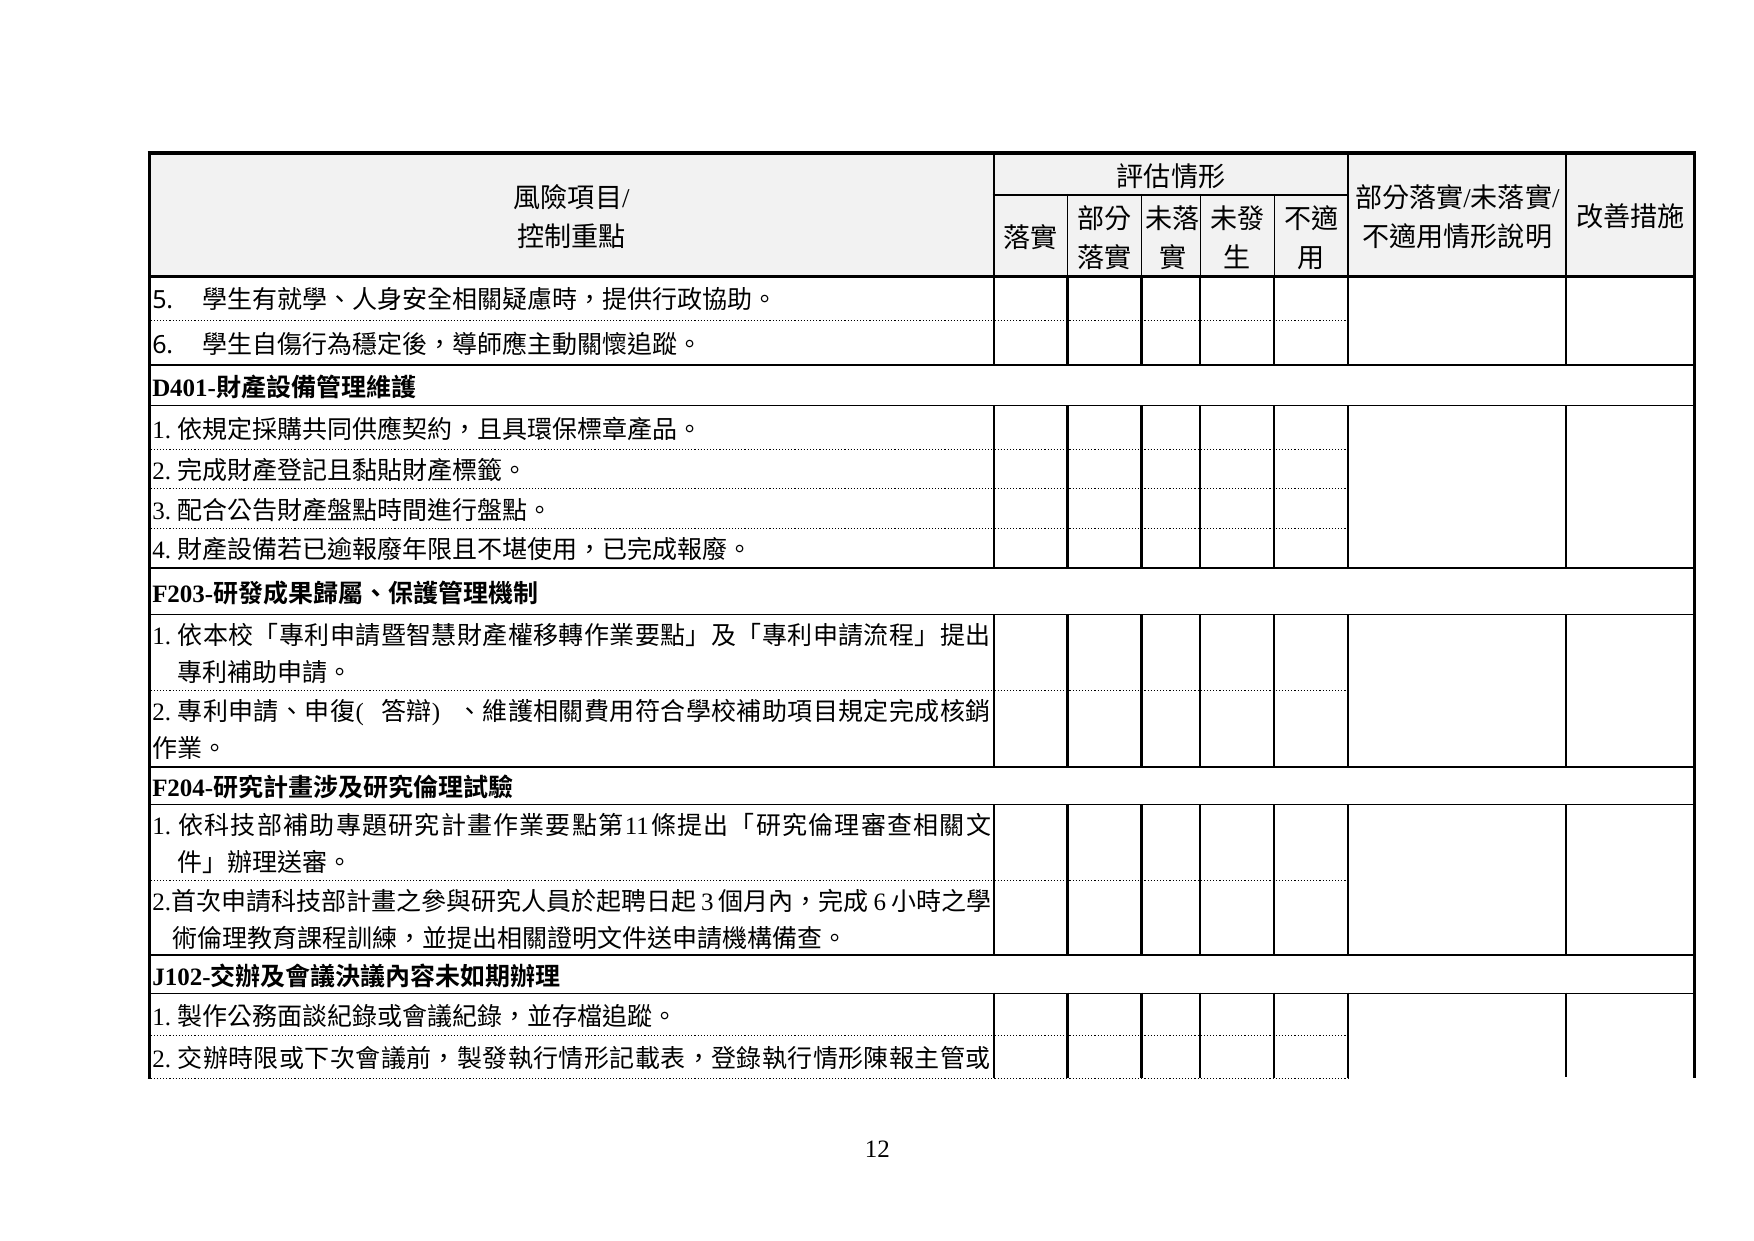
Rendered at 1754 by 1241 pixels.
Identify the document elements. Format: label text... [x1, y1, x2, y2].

table_cell [1201, 320, 1273, 364]
table_cell [995, 615, 1066, 690]
table_cell [1275, 449, 1347, 488]
table_cell [1567, 615, 1693, 766]
table_cell [1275, 278, 1347, 320]
table_cell [1143, 805, 1199, 880]
table_cell [995, 278, 1066, 320]
table_cell [1069, 880, 1140, 954]
table_cell [1275, 880, 1347, 954]
table_cell 1.依本校「專利申請暨智慧財產權移轉作業要點」及「專利申請流程」提出專利補助申請。 [151, 615, 993, 690]
table_cell [1275, 805, 1347, 880]
table_cell [1201, 278, 1273, 320]
table_cell [1069, 1035, 1140, 1078]
table_cell [1143, 994, 1199, 1035]
table_cell 4.財產設備若已逾報廢年限且不堪使用，已完成報廢。 [151, 528, 993, 567]
table_cell [1566, 1035, 1693, 1078]
table_cell [1567, 406, 1693, 567]
table_cell [1069, 320, 1140, 364]
table_cell [995, 406, 1066, 448]
table_cell [1069, 615, 1140, 690]
table_cell [1567, 278, 1693, 364]
table_cell [995, 805, 1066, 880]
table_cell [1567, 805, 1693, 954]
table_cell 未發生 [1201, 196, 1274, 275]
table_cell 未落實 [1142, 196, 1200, 275]
table_cell [1069, 488, 1140, 528]
table_cell 3.配合公告財產盤點時間進行盤點。 [151, 488, 993, 528]
table_cell [1201, 488, 1273, 528]
table_cell [1201, 528, 1273, 567]
table_cell [1349, 278, 1565, 364]
table_cell [1201, 805, 1273, 880]
table_cell 1.依科技部補助專題研究計畫作業要點第11條提出「研究倫理審查相關文件」辦理送審。 [151, 805, 993, 880]
table_cell [1201, 406, 1273, 448]
table_cell [1143, 320, 1199, 364]
table_cell [1143, 528, 1199, 567]
table_cell 2.交辦時限或下次會議前，製發執行情形記載表，登錄執行情形陳報主管或 [151, 1035, 993, 1078]
table_cell [1069, 994, 1140, 1035]
table_cell [1143, 406, 1199, 448]
table_cell [995, 320, 1066, 364]
table_cell [1143, 1035, 1199, 1078]
table_cell D401-財產設備管理維護 [151, 366, 1693, 405]
table_cell F203-研發成果歸屬、保護管理機制 [151, 569, 1693, 614]
table_cell [1349, 1035, 1566, 1078]
table_cell [1349, 805, 1565, 954]
table_cell [1349, 406, 1565, 567]
table_cell [1143, 690, 1199, 766]
table_cell [1201, 449, 1273, 488]
table_cell [995, 690, 1066, 766]
table_cell [995, 528, 1066, 567]
table_cell 6. 學生自傷行為穩定後，導師應主動關懷追蹤。 [151, 320, 993, 364]
table_cell 落實 [995, 196, 1067, 275]
table_cell [995, 449, 1066, 488]
table_header 風險項目/ 控制重點 [151, 155, 993, 275]
table_cell 部分落實 [1068, 196, 1141, 275]
table_cell 2.專利申請、申復(答辯)、維護相關費用符合學校補助項目規定完成核銷作業。 [151, 690, 993, 766]
table_cell [995, 488, 1066, 528]
table_cell 1.依規定採購共同供應契約，且具環保標章產品。 [151, 406, 993, 448]
table_cell [1201, 690, 1273, 766]
table_cell [1069, 406, 1140, 448]
table_cell [1069, 278, 1140, 320]
table_cell [1069, 528, 1140, 567]
table_cell 不適用 [1275, 196, 1347, 275]
table_cell [1275, 528, 1347, 567]
table_cell [1349, 615, 1565, 766]
table_cell [995, 880, 1066, 954]
table_cell [1201, 615, 1273, 690]
table_cell J102-交辦及會議決議內容未如期辦理 [151, 956, 1693, 993]
table_cell 1.製作公務面談紀錄或會議紀錄，並存檔追蹤。 [151, 994, 993, 1035]
table_cell [1143, 278, 1199, 320]
table_cell [1201, 1035, 1273, 1078]
table_cell [1069, 805, 1140, 880]
table_cell [1143, 449, 1199, 488]
table_cell [1201, 880, 1273, 954]
table_cell [1349, 994, 1565, 1035]
table_cell [1069, 449, 1140, 488]
table_cell [1275, 320, 1347, 364]
table_header 評估情形 [995, 155, 1347, 194]
table_cell [1275, 690, 1347, 766]
table_cell [1275, 406, 1347, 448]
table_cell [1275, 615, 1347, 690]
table_cell 5. 學生有就學、人身安全相關疑慮時，提供行政協助。 [151, 278, 993, 320]
table_cell [1143, 488, 1199, 528]
table_cell [995, 994, 1066, 1035]
table_cell F204-研究計畫涉及研究倫理試驗 [151, 768, 1693, 804]
table_cell [1567, 994, 1693, 1035]
table_cell [995, 1035, 1066, 1078]
table_cell [1143, 880, 1199, 954]
table_header 改善措施 [1567, 155, 1693, 275]
table_cell 2.完成財產登記且黏貼財產標籤。 [151, 449, 993, 488]
table_header 部分落實/未落實/不適用情形說明 [1349, 155, 1565, 275]
table_cell [1275, 994, 1347, 1035]
table_cell [1201, 994, 1273, 1035]
table_cell [1275, 1035, 1347, 1078]
table_cell [1275, 488, 1347, 528]
table_cell 2.首次申請科技部計畫之參與研究人員於起聘日起3個月內，完成6小時之學術倫理教育課程訓練，並提出相關證明文件送申請機構備查。 [151, 880, 993, 954]
table_cell [1069, 690, 1140, 766]
table_cell [1143, 615, 1199, 690]
